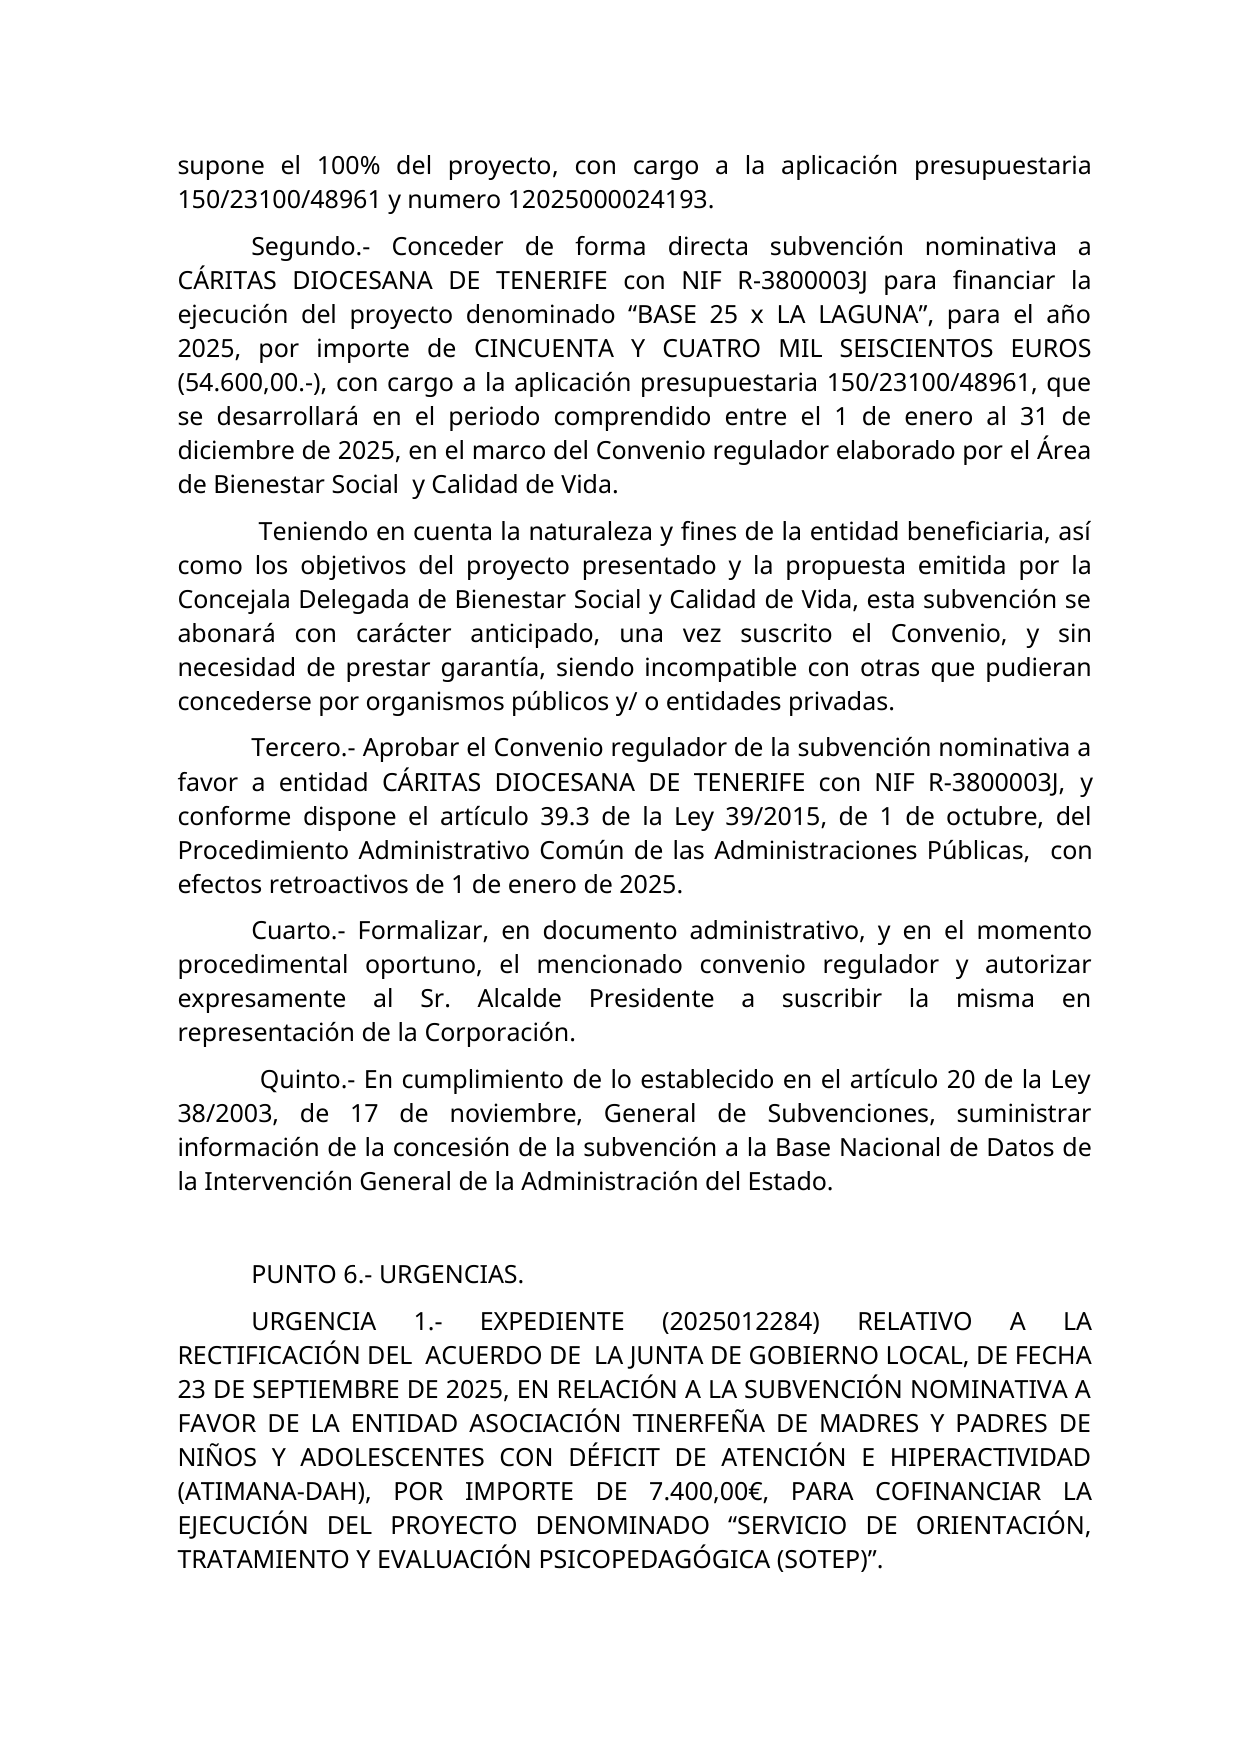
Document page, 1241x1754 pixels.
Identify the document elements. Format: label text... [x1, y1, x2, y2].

text Segundo.- Conceder de forma directa subvención nominativa a CÁRITAS DIOCESANA DE TENERIFE con NIF R-3800003J para financiar la ejecución del proyecto denominado “BASE 25 x LA LAGUNA”, para el año 2025, por importe de CINCUENTA Y CUATRO MIL SEISCIENTOS EUROS (54.600,00.-), con cargo a la aplicación presupuestaria 150/23100/48961, que se desarrollará en el periodo comprendido entre el 1 de enero al 31 de diciembre de 2025, en el marco del Convenio regulador elaborado por el Área de Bienestar Social y Calidad de Vida. [177, 228, 1093, 501]
text Quinto.- En cumplimiento de lo establecido en el artículo 20 de la Ley 38/2003, de 17 de noviembre, General de Subvenciones, suministrar información de la concesión de la subvención a la Base Nacional de Datos de la Intervención General de la Administración del Estado. [177, 1062, 1093, 1198]
text URGENCIA 1.- EXPEDIENTE (2025012284) RELATIVO A LA RECTIFICACIÓN DEL ACUERDO DE LA JUNTA DE GOBIERNO LOCAL, DE FECHA 23 DE SEPTIEMBRE DE 2025, EN RELACIÓN A LA SUBVENCIÓN NOMINATIVA A FAVOR DE LA ENTIDAD ASOCIACIÓN TINERFEÑA DE MADRES Y PADRES DE NIÑOS Y ADOLESCENTES CON DÉFICIT DE ATENCIÓN E HIPERACTIVIDAD (ATIMANA-DAH), POR IMPORTE DE 7.400,00€, PARA COFINANCIAR LA EJECUCIÓN DEL PROYECTO DENOMINADO “SERVICIO DE ORIENTACIÓN, TRATAMIENTO Y EVALUACIÓN PSICOPEDAGÓGICA (SOTEP)”. [177, 1303, 1093, 1576]
text supone el 100% del proyecto, con cargo a la aplicación presupuestaria 150/23100/48961 y numero 12025000024193. [177, 148, 1093, 216]
text Cuarto.- Formalizar, en documento administrativo, y en el momento procedimental oportuno, el mencionado convenio regulador y autorizar expresamente al Sr. Alcalde Presidente a suscribir la misma en representación de la Corporación. [177, 913, 1093, 1049]
text PUNTO 6.- URGENCIAS. [177, 1257, 1093, 1291]
text Tercero.- Aprobar el Convenio regulador de la subvención nominativa a favor a entidad CÁRITAS DIOCESANA DE TENERIFE con NIF R-3800003J, y conforme dispone el artículo 39.3 de la Ley 39/2015, de 1 de octubre, del Procedimiento Administrativo Común de las Administraciones Públicas, con efectos retroactivos de 1 de enero de 2025. [177, 730, 1093, 900]
text Teniendo en cuenta la naturaleza y fines de la entidad beneficiaria, así como los objetivos del proyecto presentado y la propuesta emitida por la Concejala Delegada de Bienestar Social y Calidad de Vida, esta subvención se abonará con carácter anticipado, una vez suscrito el Convenio, y sin necesidad de prestar garantía, siendo incompatible con otras que pudieran concederse por organismos públicos y/ o entidades privadas. [177, 513, 1093, 718]
